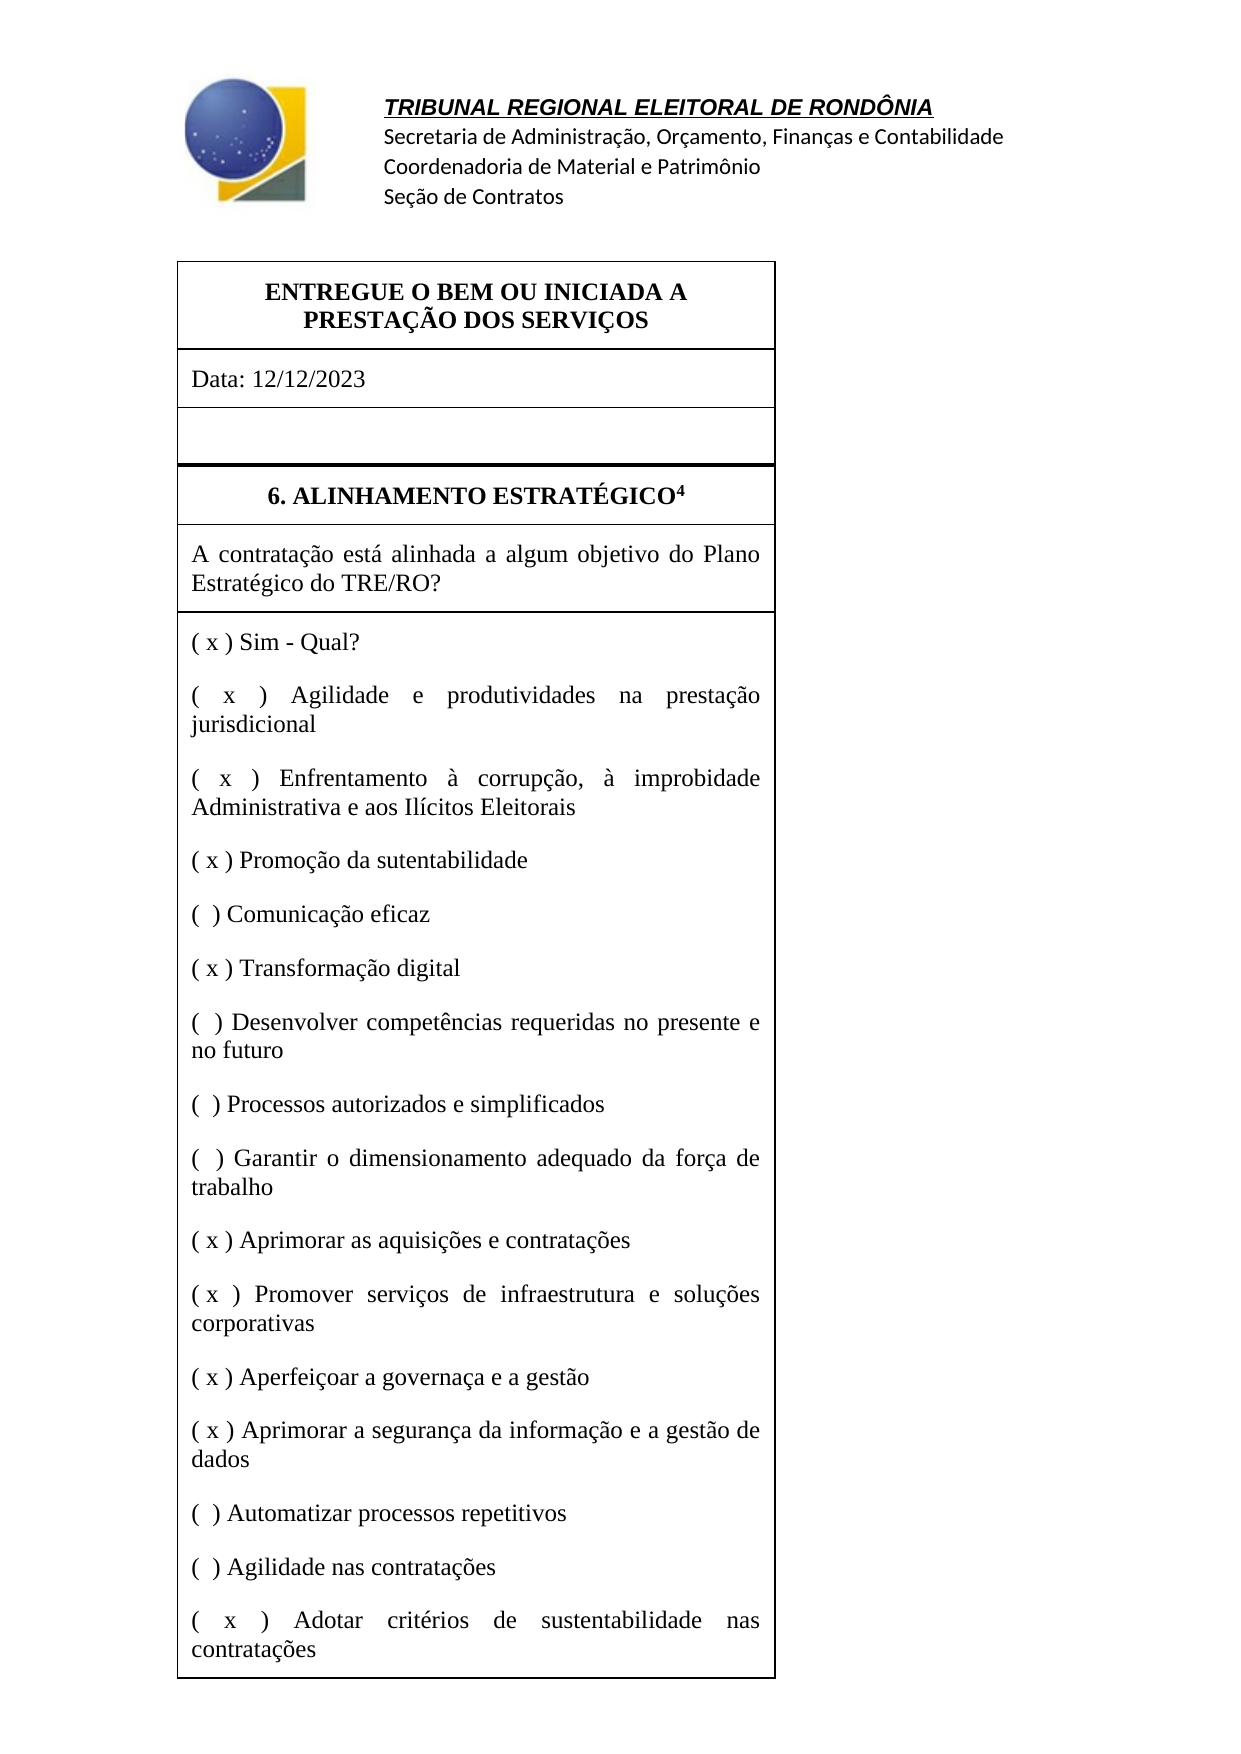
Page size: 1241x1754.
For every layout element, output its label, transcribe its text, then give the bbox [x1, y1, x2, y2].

table_header 6. ALINHAMENTO ESTRATÉGICO4 [178, 467, 774, 523]
table_cell ( x ) Sim - Qual? ( x ) Agilidade e produtividades na prestação jurisdicional ( x ) Enfrentamento à corrupção, à improbidade Administrativa e aos Ilícitos Eleitorais ( x ) Promoção da sutentabilidade ( ) Comunicação eficaz ( x ) Transformação digital ( ) Desenvolver competências requeridas no presente e no futuro ( ) Processos autorizados e simplificados ( ) Garantir o dimensionamento adequado da força de trabalho ( x ) Aprimorar as aquisições e contratações ( x ) Promover serviços de infraestrutura e soluções corporativas ( x ) Aperfeiçoar a governaça e a gestão ( x ) Aprimorar a segurança da informação e a gestão de dados ( ) Automatizar processos repetitivos ( ) Agilidade nas contratações ( x ) Adotar critérios de sustentabilidade nas contratações [178, 613, 774, 1677]
table_cell [178, 408, 774, 463]
table_header ENTREGUE O BEM OU INICIADA A PRESTAÇÃO DOS SERVIÇOS [178, 262, 774, 348]
table_cell A contratação está alinhada a algum objetivo do Plano Estratégico do TRE/RO? [178, 525, 774, 611]
table_cell Data: 12/12/2023 [178, 350, 774, 407]
